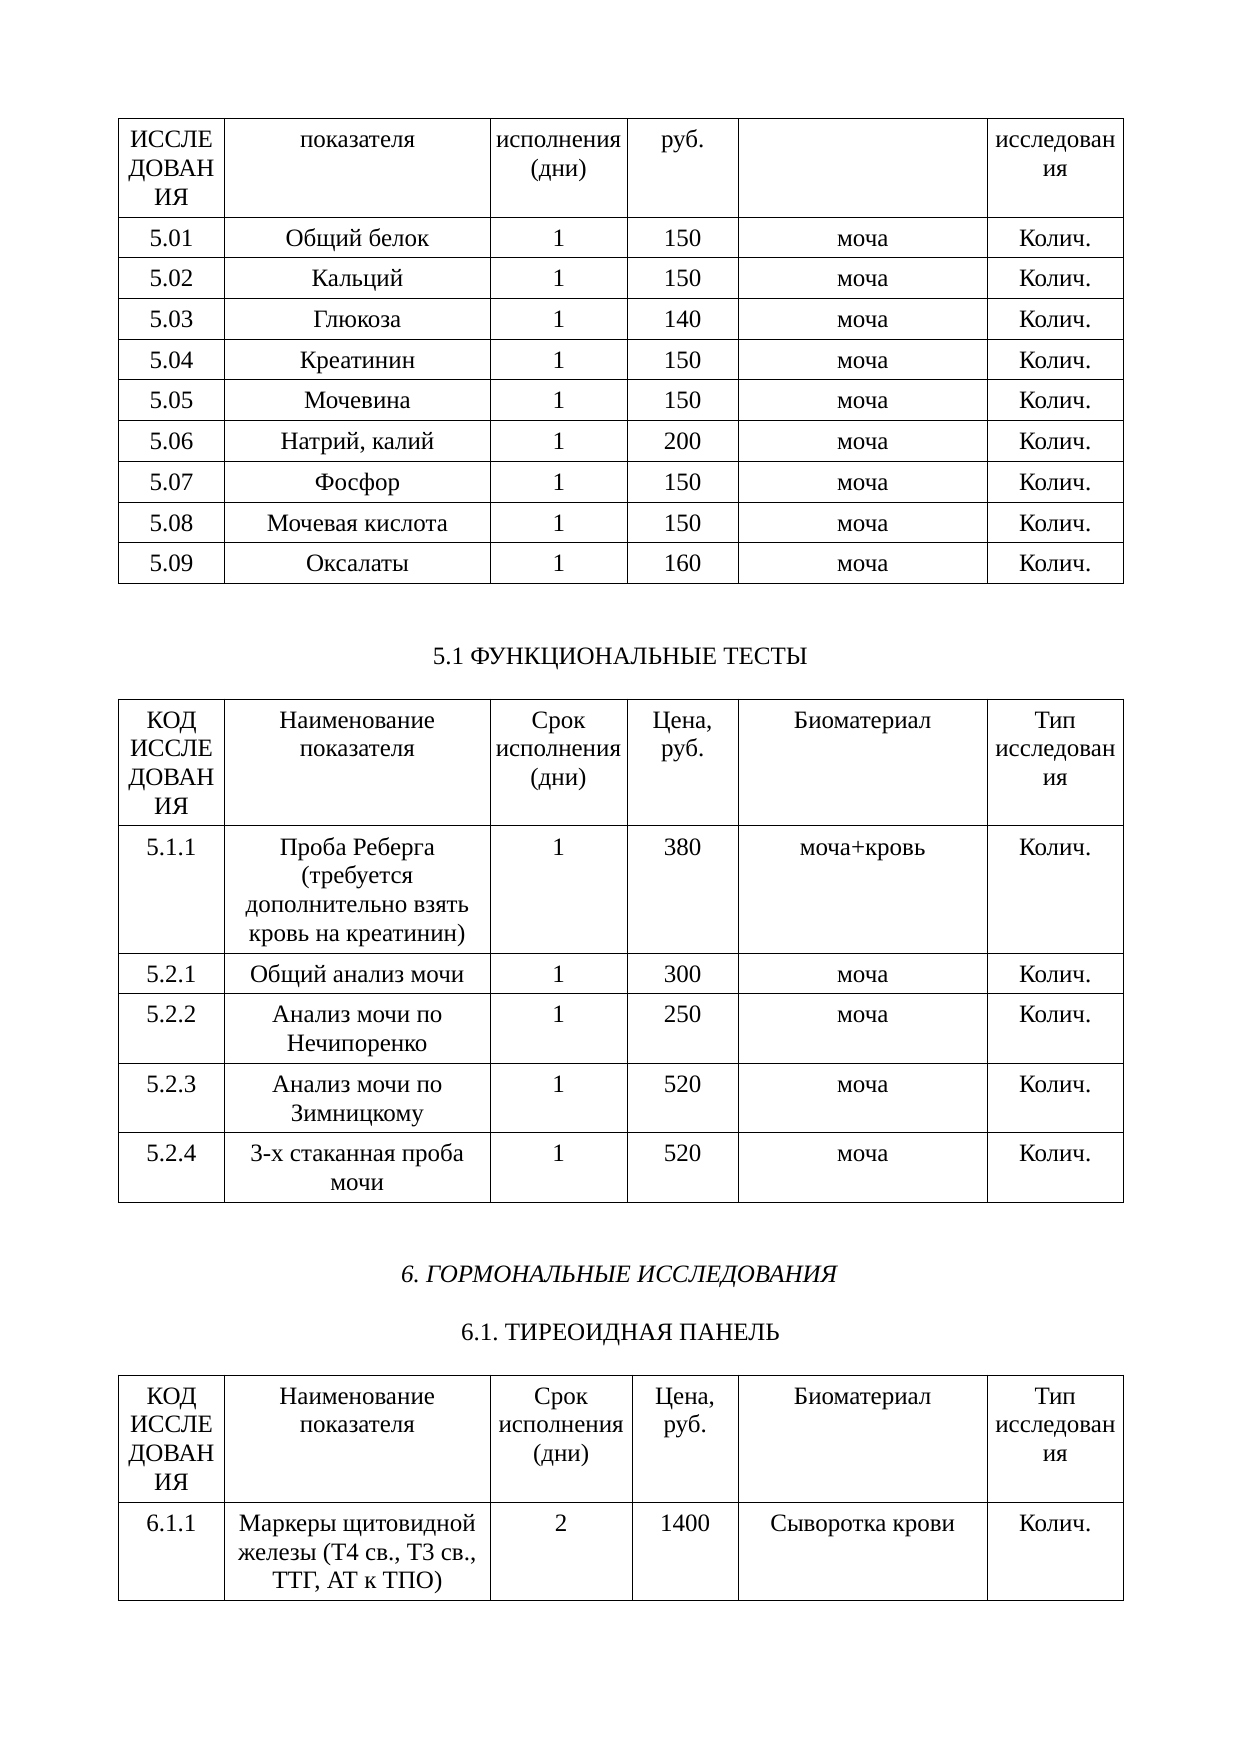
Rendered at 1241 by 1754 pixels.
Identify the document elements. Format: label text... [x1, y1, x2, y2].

table_cell 1 [491, 826, 627, 952]
table_cell 5.06 [119, 421, 224, 461]
table_cell 520 [628, 1133, 738, 1202]
table_cell 150 [628, 218, 738, 257]
text 5.1 ФУНКЦИОНАЛЬНЫЕ ТЕСТЫ [118, 641, 1122, 670]
table_header Биоматериал [739, 700, 987, 825]
text 6.1. ТИРЕОИДНАЯ ПАНЕЛЬ [118, 1317, 1122, 1346]
table_header Цена, руб. [633, 1376, 738, 1502]
table_cell 1 [491, 462, 627, 501]
table_cell 1 [491, 1133, 627, 1202]
table_cell моча [739, 218, 987, 257]
table_cell 200 [628, 421, 738, 461]
table_cell Колич. [988, 994, 1123, 1063]
table_cell Колич. [988, 543, 1123, 583]
table_header Тип исследования [988, 1376, 1123, 1502]
table_cell 300 [628, 954, 738, 993]
table_header [739, 119, 987, 216]
table_cell 1 [491, 380, 627, 420]
table_cell 1 [491, 543, 627, 583]
table_cell 1400 [633, 1503, 738, 1600]
table_header показателя [225, 119, 490, 216]
table_cell Мочевина [225, 380, 490, 420]
table_cell 5.2.4 [119, 1133, 224, 1202]
table_cell моча [739, 462, 987, 501]
table_header ИССЛЕДОВАНИЯ [119, 119, 224, 216]
table_cell Колич. [988, 1503, 1123, 1600]
text 6. ГОРМОНАЛЬНЫЕ ИССЛЕДОВАНИЯ [118, 1259, 1122, 1288]
table_cell 160 [628, 543, 738, 583]
table_cell 5.2.2 [119, 994, 224, 1063]
table_cell 380 [628, 826, 738, 952]
table_cell Колич. [988, 218, 1123, 257]
table_cell моча [739, 421, 987, 461]
table_cell 5.2.3 [119, 1064, 224, 1132]
table_cell моча [739, 503, 987, 542]
table_cell Оксалаты [225, 543, 490, 583]
table_cell 1 [491, 1064, 627, 1132]
table_header Наименование показателя [225, 1376, 490, 1502]
table_cell Колич. [988, 503, 1123, 542]
table_cell Колич. [988, 299, 1123, 338]
table_cell Общий белок [225, 218, 490, 257]
table_cell Колич. [988, 421, 1123, 461]
table_cell 5.01 [119, 218, 224, 257]
table_cell 1 [491, 299, 627, 338]
table_cell Проба Реберга (требуется дополнительно взять кровь на креатинин) [225, 826, 490, 952]
table_cell 5.1.1 [119, 826, 224, 952]
table_cell Анализ мочи по Нечипоренко [225, 994, 490, 1063]
table_cell моча [739, 954, 987, 993]
table_cell моча+кровь [739, 826, 987, 952]
table_header Срок исполнения (дни) [491, 1376, 632, 1502]
table_cell Колич. [988, 258, 1123, 298]
table_cell 150 [628, 380, 738, 420]
table_cell Анализ мочи по Зимницкому [225, 1064, 490, 1132]
table_cell Мочевая кислота [225, 503, 490, 542]
table_cell 1 [491, 954, 627, 993]
table_cell 5.04 [119, 340, 224, 379]
table_cell 150 [628, 258, 738, 298]
table_cell Фосфор [225, 462, 490, 501]
table_cell 150 [628, 503, 738, 542]
table_cell Сыворотка крови [739, 1503, 987, 1600]
table_cell Колич. [988, 462, 1123, 501]
table_cell Натрий, калий [225, 421, 490, 461]
table_cell моча [739, 1064, 987, 1132]
table_cell моча [739, 1133, 987, 1202]
table_header Цена, руб. [628, 700, 738, 825]
table_cell 1 [491, 340, 627, 379]
table_cell 5.05 [119, 380, 224, 420]
table_cell 5.07 [119, 462, 224, 501]
table_header Срок исполнения (дни) [491, 700, 627, 825]
table_header руб. [628, 119, 738, 216]
table_cell Колич. [988, 1133, 1123, 1202]
table_cell 5.2.1 [119, 954, 224, 993]
table_cell Креатинин [225, 340, 490, 379]
table_cell 140 [628, 299, 738, 338]
table_cell Колич. [988, 1064, 1123, 1132]
table_header Наименование показателя [225, 700, 490, 825]
table_header Тип исследования [988, 700, 1123, 825]
table_cell 520 [628, 1064, 738, 1132]
table_cell Колич. [988, 380, 1123, 420]
table_cell 2 [491, 1503, 632, 1600]
table_cell 1 [491, 994, 627, 1063]
table_cell 150 [628, 340, 738, 379]
table_cell моча [739, 258, 987, 298]
table_cell 150 [628, 462, 738, 501]
table_cell 5.03 [119, 299, 224, 338]
table_header КОД ИССЛЕДОВАНИЯ [119, 1376, 224, 1502]
table_header КОД ИССЛЕДОВАНИЯ [119, 700, 224, 825]
table_cell 3-х стаканная проба мочи [225, 1133, 490, 1202]
table_header исполнения (дни) [491, 119, 627, 216]
table_cell 250 [628, 994, 738, 1063]
table_cell моча [739, 543, 987, 583]
table_cell 5.02 [119, 258, 224, 298]
table_cell Колич. [988, 340, 1123, 379]
table_cell Общий анализ мочи [225, 954, 490, 993]
table_cell Глюкоза [225, 299, 490, 338]
table_cell моча [739, 380, 987, 420]
table_cell моча [739, 340, 987, 379]
table_cell Колич. [988, 826, 1123, 952]
table_cell моча [739, 994, 987, 1063]
table_cell 1 [491, 421, 627, 461]
table_cell 1 [491, 218, 627, 257]
table_cell 5.09 [119, 543, 224, 583]
table_cell моча [739, 299, 987, 338]
table_cell Кальций [225, 258, 490, 298]
table_cell 6.1.1 [119, 1503, 224, 1600]
table_cell 5.08 [119, 503, 224, 542]
table_cell 1 [491, 503, 627, 542]
table_cell 1 [491, 258, 627, 298]
table_header исследования [988, 119, 1123, 216]
table_header Биоматериал [739, 1376, 987, 1502]
table_cell Маркеры щитовидной железы (Т4 св., Т3 св., ТТГ, АТ к ТПО) [225, 1503, 490, 1600]
table_cell Колич. [988, 954, 1123, 993]
